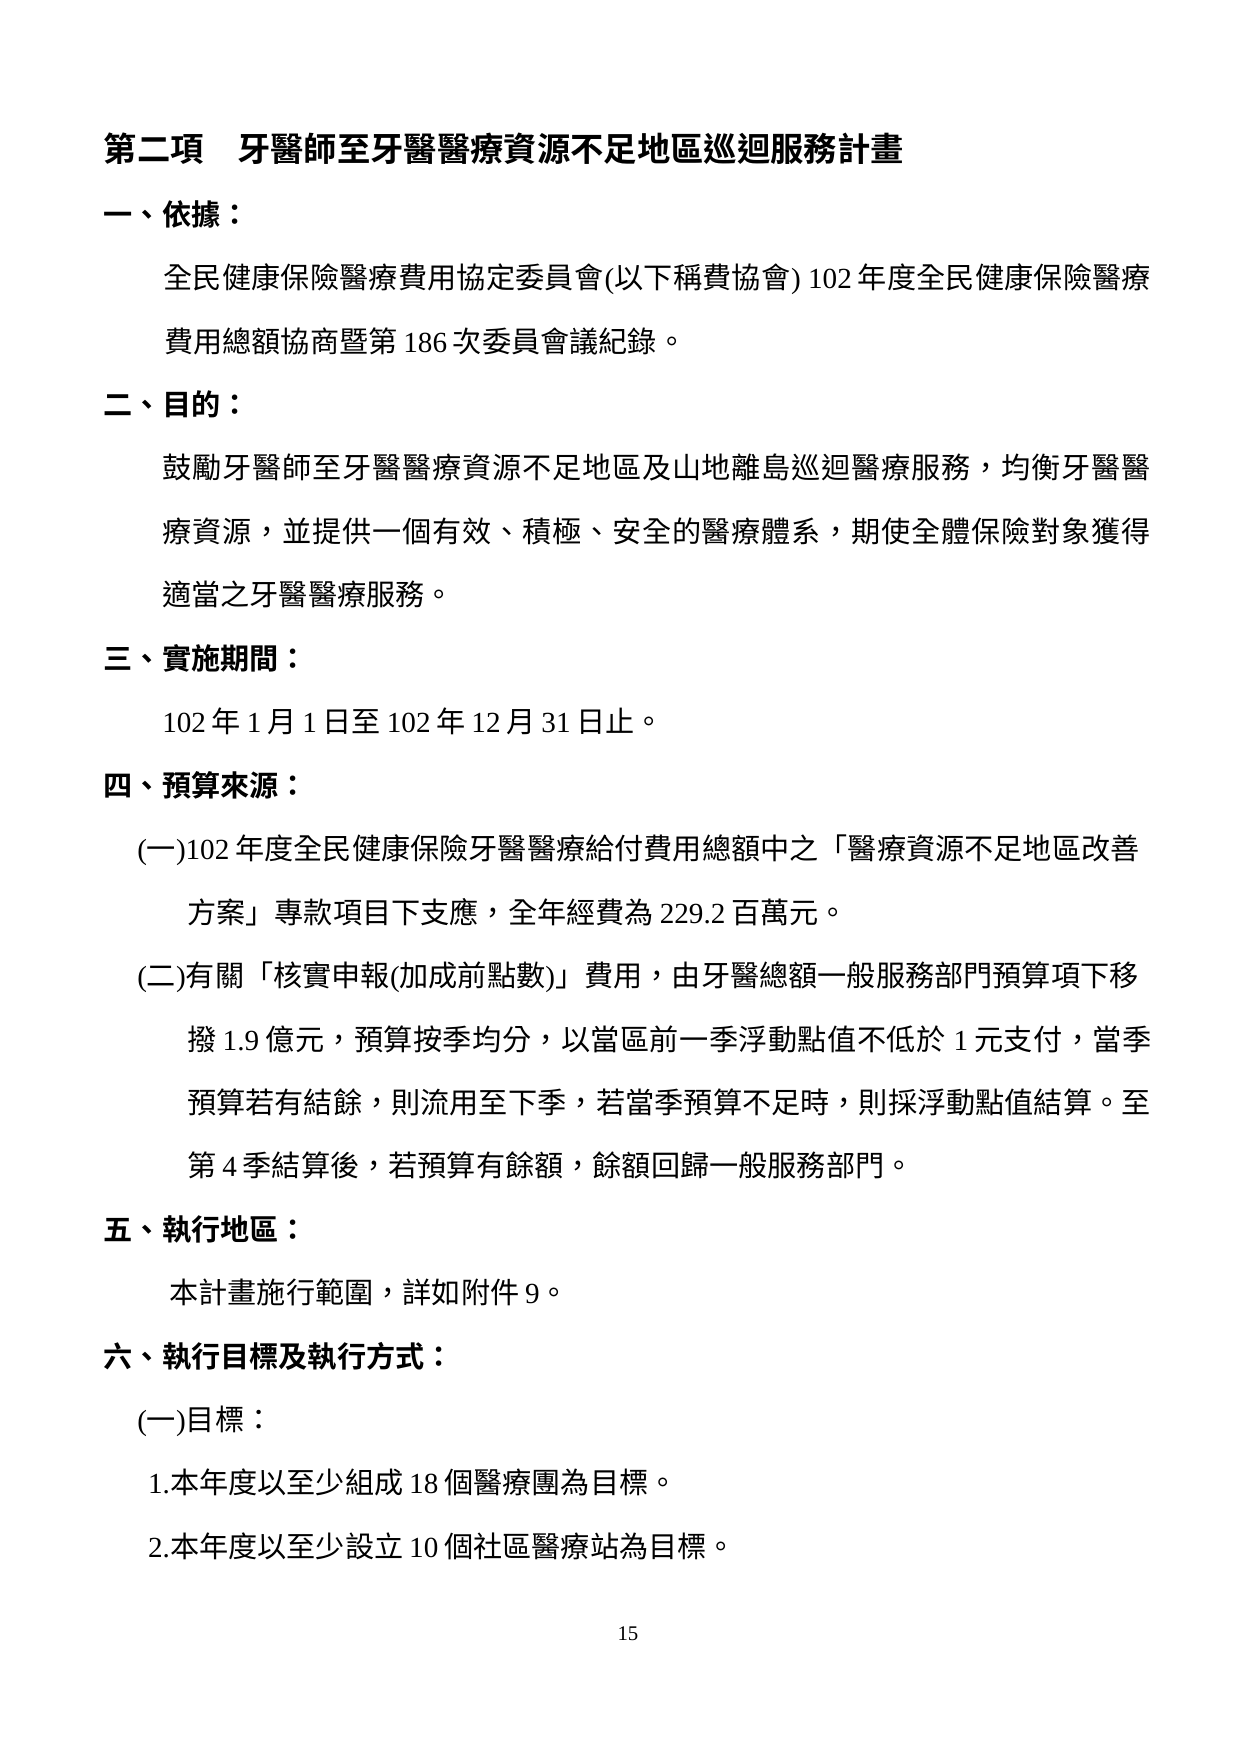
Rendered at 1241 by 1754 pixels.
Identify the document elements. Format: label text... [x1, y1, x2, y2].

text 五、執行地區： [103, 1206, 1152, 1249]
text (一)目標： [137, 1397, 1152, 1439]
text 鼓勵牙醫師至牙醫醫療資源不足地區及山地離島巡迴醫療服務，均衡牙醫醫療資源，並提供一個有效、積極、安全的醫療體系，期使全體保險對象獲得適當之牙醫醫療服務。 [162, 445, 1152, 614]
text 第二項 牙醫師至牙醫醫療資源不足地區巡迴服務計畫 [103, 105, 1152, 167]
text 三、實施期間： [103, 635, 1152, 678]
text 撥1.9億元，預算按季均分，以當區前一季浮動點值不低於1元支付，當季預算若有結餘，則流用至下季，若當季預算不足時，則採浮動點值結算。至第4季結算後，若預算有餘額，餘額回歸一般服務部門。 [187, 1016, 1152, 1185]
text 方案」專款項目下支應，全年經費為229.2百萬元。 [187, 889, 1152, 931]
text 全民健康保險醫療費用協定委員會(以下稱費協會) 102年度全民健康保險醫療費用總額協商暨第186次委員會議紀錄。 [163, 255, 1152, 361]
text 102年1月1日至102年12月31日止。 [162, 699, 1152, 741]
text (一)102年度全民健康保險牙醫醫療給付費用總額中之「醫療資源不足地區改善 [137, 826, 1152, 868]
text 本計畫施行範圍，詳如附件9。 [169, 1270, 1152, 1312]
text (二)有關「核實申報(加成前點數)」費用，由牙醫總額一般服務部門預算項下移 [137, 953, 1152, 995]
text 一、依據： [103, 191, 1152, 234]
text 1.本年度以至少組成18個醫療團為目標。 [103, 1460, 1152, 1502]
text 二、目的： [103, 382, 1152, 424]
text 六、執行目標及執行方式： [103, 1333, 1152, 1376]
text 2.本年度以至少設立10個社區醫療站為目標。 [103, 1523, 1152, 1566]
text 四、預算來源： [103, 762, 1152, 804]
